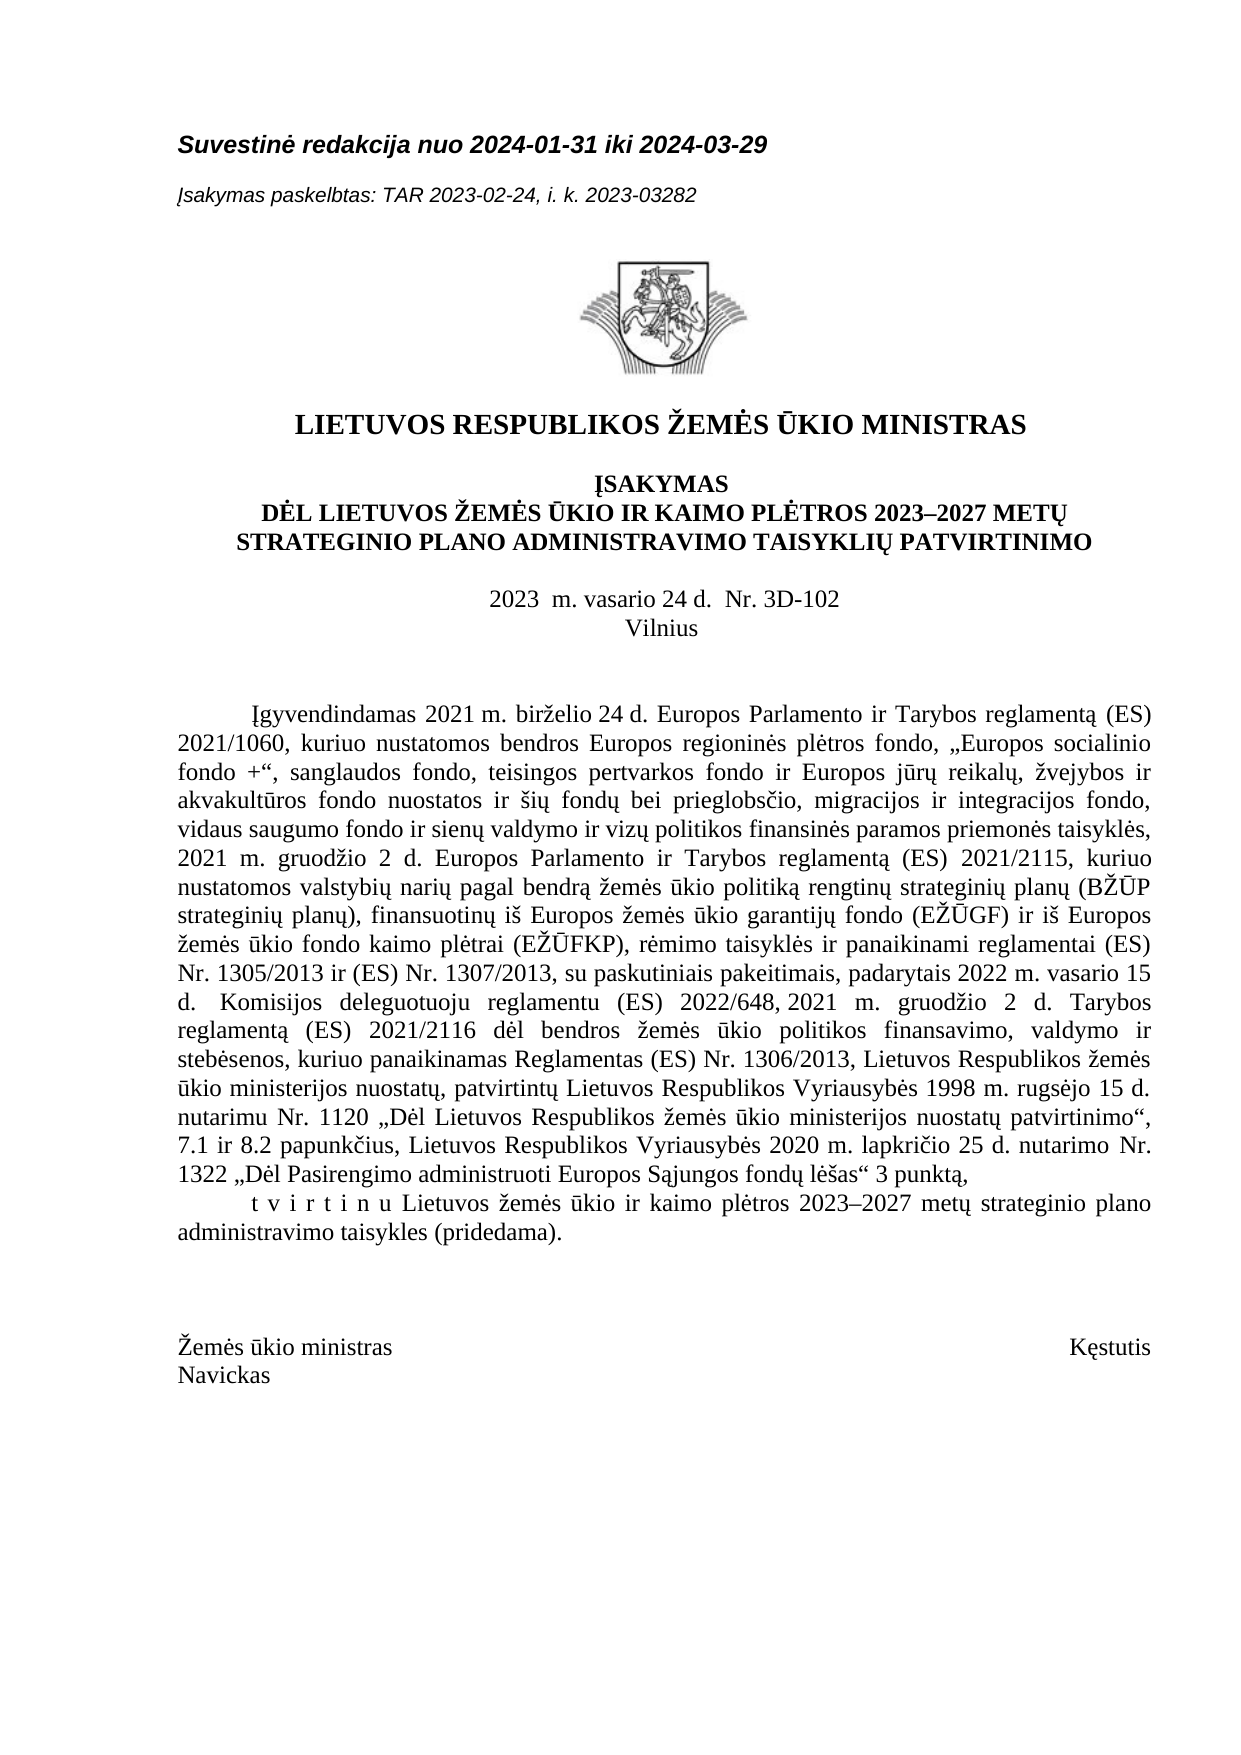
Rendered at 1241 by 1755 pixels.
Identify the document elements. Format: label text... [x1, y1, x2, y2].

text LIETUVOS RESPUBLIKOS ŽEMĖS ŪKIO MINISTRAS [177, 407, 1152, 440]
text DĖL LIETUVOS ŽEMĖS ŪKIO IR KAIMO PLĖTROS 2023–2027 METŲ STRATEGINIO PLANO ADMINISTRAVIMO TAISYKLIŲ PATVIRTINIMO [177, 498, 1152, 555]
text Įgyvendindamas 2021 m. birželio 24 d. Europos Parlamento ir Tarybos reglamentą (ES) 2021/1060, kuriuo nustatomos bendros Europos regioninės plėtros fondo, „Europos socialinio fondo +“, sanglaudos fondo, teisingos pertvarkos fondo ir Europos jūrų reikalų, žvejybos ir akvakultūros fondo nuostatos ir šių fondų bei prieglobsčio, migracijos ir integracijos fondo, vidaus saugumo fondo ir sienų valdymo ir vizų politikos finansinės paramos priemonės taisyklės, 2021 m. gruodžio 2 d. Europos Parlamento ir Tarybos reglamentą (ES) 2021/2115, kuriuo nustatomos valstybių narių pagal bendrą žemės ūkio politiką rengtinų strateginių planų (BŽŪP strateginių planų), finansuotinų iš Europos žemės ūkio garantijų fondo (EŽŪGF) ir iš Europos žemės ūkio fondo kaimo plėtrai (EŽŪFKP), rėmimo taisyklės ir panaikinami reglamentai (ES) Nr. 1305/2013 ir (ES) Nr. 1307/2013, su paskutiniais pakeitimais, padarytais 2022 m. vasario 15 d. Komisijos deleguotuoju reglamentu (ES) 2022/648, 2021 m. gruodžio 2 d. Tarybos reglamentą (ES) 2021/2116 dėl bendros žemės ūkio politikos finansavimo, valdymo ir stebėsenos, kuriuo panaikinamas Reglamentas (ES) Nr. 1306/2013, Lietuvos Respublikos žemės ūkio ministerijos nuostatų, patvirtintų Lietuvos Respublikos Vyriausybės 1998 m. rugsėjo 15 d. nutarimu Nr. 1120 „Dėl Lietuvos Respublikos žemės ūkio ministerijos nuostatų patvirtinimo“, 7.1 ir 8.2 papunkčius, Lietuvos Respublikos Vyriausybės 2020 m. lapkričio 25 d. nutarimo Nr. 1322 „Dėl Pasirengimo administruoti Europos Sąjungos fondų lėšas“ 3 punktą, [177, 699, 1152, 1188]
text Vilnius [177, 613, 1152, 642]
text Žemės ūkio ministras Kęstutis Navickas [177, 1332, 1152, 1389]
text Įsakymas paskelbtas: TAR 2023-02-24, i. k. 2023-03282 [177, 183, 1152, 207]
text 2023 m. vasario 24 d. Nr. 3D-102 [177, 584, 1152, 613]
text ĮSAKYMAS [177, 469, 1152, 498]
text Suvestinė redakcija nuo 2024-01-31 iki 2024-03-29 [177, 130, 1152, 159]
text t v i r t i n u Lietuvos žemės ūkio ir kaimo plėtros 2023–2027 metų strateginio plano administravimo taisykles (pridedama). [177, 1188, 1152, 1245]
